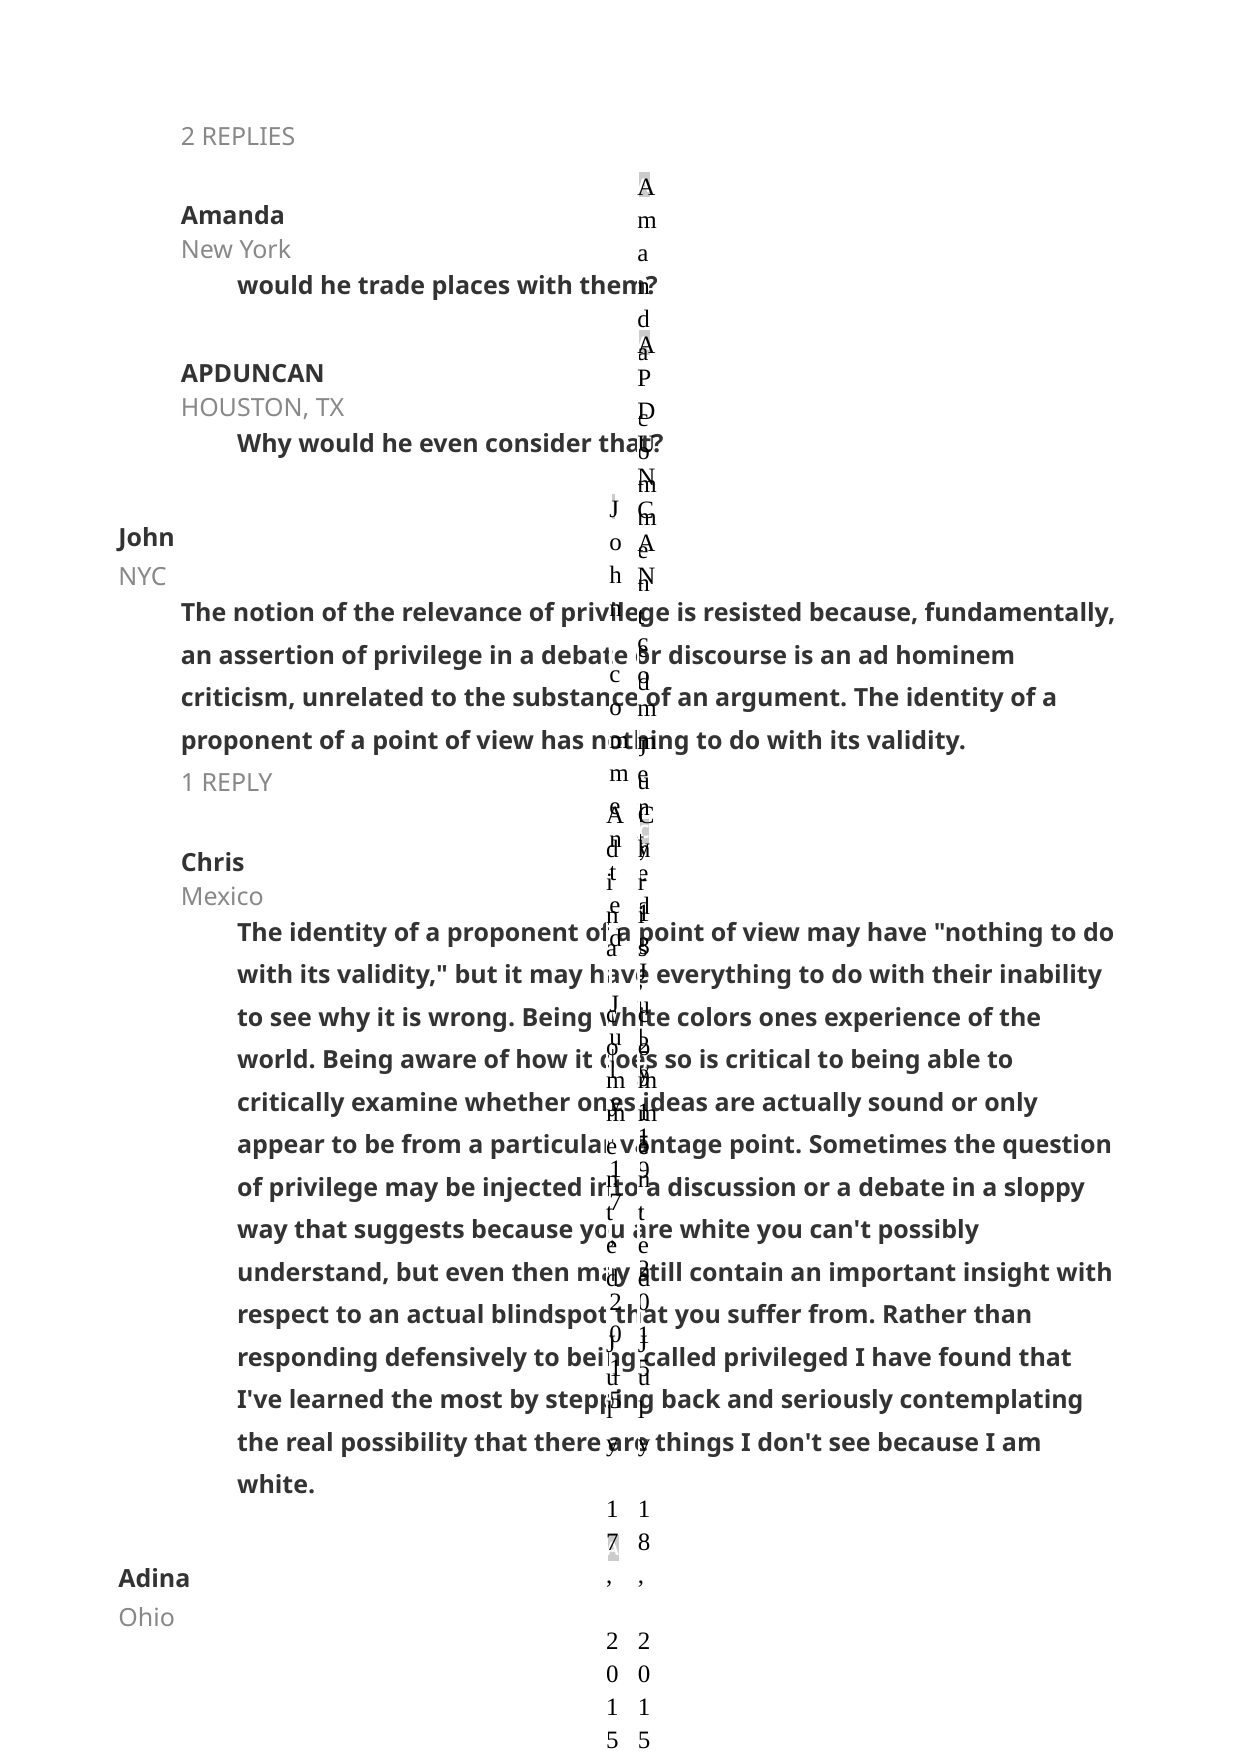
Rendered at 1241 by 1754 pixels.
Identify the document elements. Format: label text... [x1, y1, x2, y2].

text The notion of the relevance of privilege is resisted because, fundamentally, an assertion of privilege in a debate or discourse is an ad hominem criticism, unrelated to the substance of an argument. The identity of a proponent of a point of view has nothing to do with its validity. [181, 595, 609, 756]
text Mexico [640, 878, 1122, 912]
text Adina [640, 1561, 1122, 1595]
text Mexico [181, 878, 606, 912]
text The identity of a proponent of a point of view may have "nothing to do with its validity," but it may have everything to do with their inability to see why it is wrong. Being white colors ones experience of the world. Being aware of how it does so is critical to being able to critically examine whether ones ideas are actually sound or only appear to be from a particular vantage point. Sometimes the question of privilege may be injected into a discussion or a debate in a sloppy way that suggests because you are white you can't possibly understand, but even then may still contain an important insight with respect to an actual blindspot that you suffer from. Rather than responding defensively to being called privileged I have found that I've learned the most by stepping back and seriously contemplating the real possibility that there are things I don't see because I am white. [640, 914, 1122, 1501]
subtitle 2 REPLIES [181, 118, 1122, 152]
text Chris [181, 844, 606, 878]
text APDUNCAN [639, 355, 1122, 389]
text Adina [608, 1561, 638, 1595]
text [640, 1600, 1122, 1634]
text Why would he even consider that? [237, 426, 637, 459]
text [608, 1600, 638, 1634]
text John [639, 519, 1122, 554]
text The notion of the relevance of privilege is resisted because, fundamentally, an assertion of privilege in a debate or discourse is an ad hominem criticism, unrelated to the substance of an argument. The identity of a proponent of a point of view has nothing to do with its validity. [639, 595, 1122, 756]
text APDUNCAN [181, 355, 637, 389]
text HOUSTON, TX [181, 389, 637, 423]
text A [608, 1509, 638, 1561]
text The identity of a proponent of a point of view may have "nothing to do with its validity," but it may have everything to do with their inability to see why it is wrong. Being white colors ones experience of the world. Being aware of how it does so is critical to being able to critically examine whether ones ideas are actually sound or only appear to be from a particular vantage point. Sometimes the question of privilege may be injected into a discussion or a debate in a sloppy way that suggests because you are white you can't possibly understand, but even then may still contain an important insight with respect to an actual blindspot that you suffer from. Rather than responding defensively to being called privileged I have found that I've learned the most by stepping back and seriously contemplating the real possibility that there are things I don't see because I am white. [237, 914, 606, 1501]
subtitle 1 REPLY [181, 765, 609, 799]
text John [118, 519, 609, 554]
text A [181, 152, 1106, 197]
text Amanda [639, 197, 1122, 232]
text NYC [639, 559, 1122, 593]
text Why would he even consider that? [639, 426, 1122, 459]
text C [612, 799, 637, 844]
subtitle 1 REPLY [639, 765, 1122, 799]
text J [641, 471, 648, 481]
text Mexico [612, 878, 637, 912]
subtitle 1 REPLY [612, 765, 637, 799]
text [181, 310, 637, 355]
text NYC [118, 559, 609, 593]
text John [612, 519, 637, 554]
text Ohio [118, 1600, 606, 1634]
text C [181, 799, 609, 844]
text NYC [612, 559, 637, 593]
text A [118, 1509, 606, 1561]
text A [639, 310, 1106, 355]
text New York [639, 232, 1122, 266]
text C [639, 799, 1106, 844]
text J [118, 468, 637, 519]
text New York [181, 232, 637, 266]
text would he trade places with them? [639, 268, 1122, 302]
text Amanda [181, 197, 637, 232]
text Chris [640, 844, 1122, 878]
text J [639, 468, 1106, 519]
text A [640, 1509, 1106, 1561]
text Adina [118, 1561, 606, 1595]
text Chris [612, 844, 637, 878]
text would he trade places with them? [237, 268, 637, 302]
text HOUSTON, TX [639, 389, 1122, 423]
text A [640, 1542, 646, 1549]
